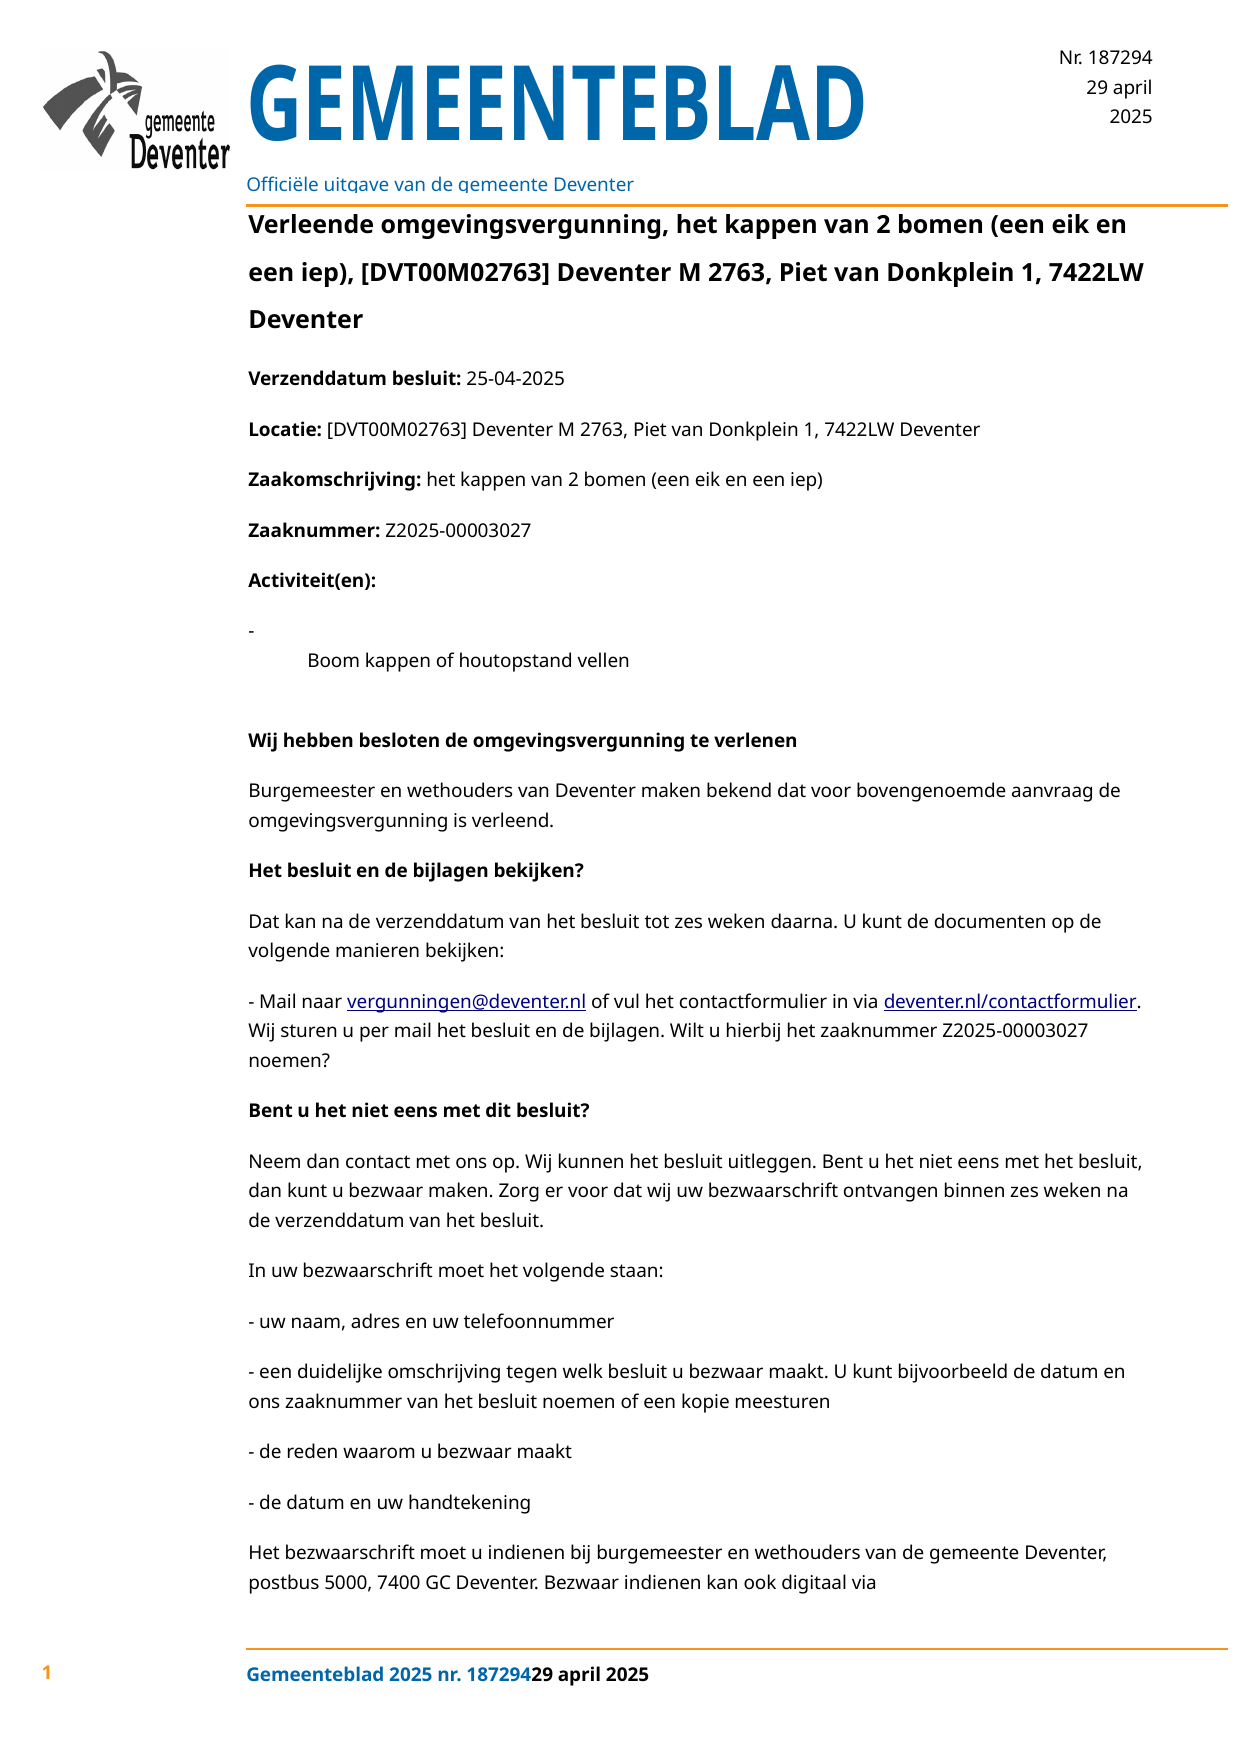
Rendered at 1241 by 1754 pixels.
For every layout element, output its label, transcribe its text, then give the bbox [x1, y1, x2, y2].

text Zaaknummer: Z2025-00003027 [248, 517, 1152, 542]
text Dat kan na de verzenddatum van het besluit tot zes weken daarna. U kunt de documenten op de volgende manieren bekijken: [248, 908, 1152, 963]
text - de reden waarom u bezwaar maakt [248, 1438, 1152, 1464]
text Wij hebben besloten de omgevingsvergunning te verlenen [248, 727, 1152, 753]
text Het besluit en de bijlagen bekijken? [248, 858, 1152, 883]
text - de datum en uw handtekening [248, 1489, 1152, 1514]
list Boom kappen of houtopstand vellen [248, 647, 1152, 673]
text Burgemeester en wethouders van Deventer maken bekend dat voor bovengenoemde aanvraag de omgevingsvergunning is verleend. [248, 778, 1152, 833]
text Zaakomschrijving: het kappen van 2 bomen (een eik en een iep) [248, 466, 1152, 492]
text - uw naam, adres en uw telefoonnummer [248, 1308, 1152, 1334]
text Neem dan contact met ons op. Wij kunnen het besluit uitleggen. Bent u het niet eens met het besluit, dan kunt u bezwaar maken. Zorg er voor dat wij uw bezwaarschrift ontvangen binnen zes weken na de verzenddatum van het besluit. [248, 1148, 1152, 1233]
text Verleende omgevingsvergunning, het kappen van 2 bomen (een eik en een iep), [DVT00M02763] Deventer M 2763, Piet van Donkplein 1, 7422LW Deventer [248, 207, 1152, 336]
text In uw bezwaarschrift moet het volgende staan: [248, 1258, 1152, 1283]
text Verzenddatum besluit: 25-04-2025 [248, 366, 1152, 391]
text - een duidelijke omschrijving tegen welk besluit u bezwaar maakt. U kunt bijvoorbeeld de datum en ons zaaknummer van het besluit noemen of een kopie meesturen [248, 1358, 1152, 1414]
picture [41, 47, 231, 172]
text Locatie: [DVT00M02763] Deventer M 2763, Piet van Donkplein 1, 7422LW Deventer [248, 416, 1152, 442]
text Het bezwaarschrift moet u indienen bij burgemeester en wethouders van de gemeente Deventer, postbus 5000, 7400 GC Deventer. Bezwaar indienen kan ook digitaal via [248, 1539, 1152, 1594]
text - Mail naar vergunningen@deventer.nl of vul het contactformulier in via deventer.nl/contactformulier. Wij sturen u per mail het besluit en de bijlagen. Wilt u hierbij het zaaknummer Z2025-00003027 noemen? [248, 988, 1152, 1073]
text Bent u het niet eens met dit besluit? [248, 1098, 1152, 1123]
text Activiteit(en): [248, 567, 1152, 593]
